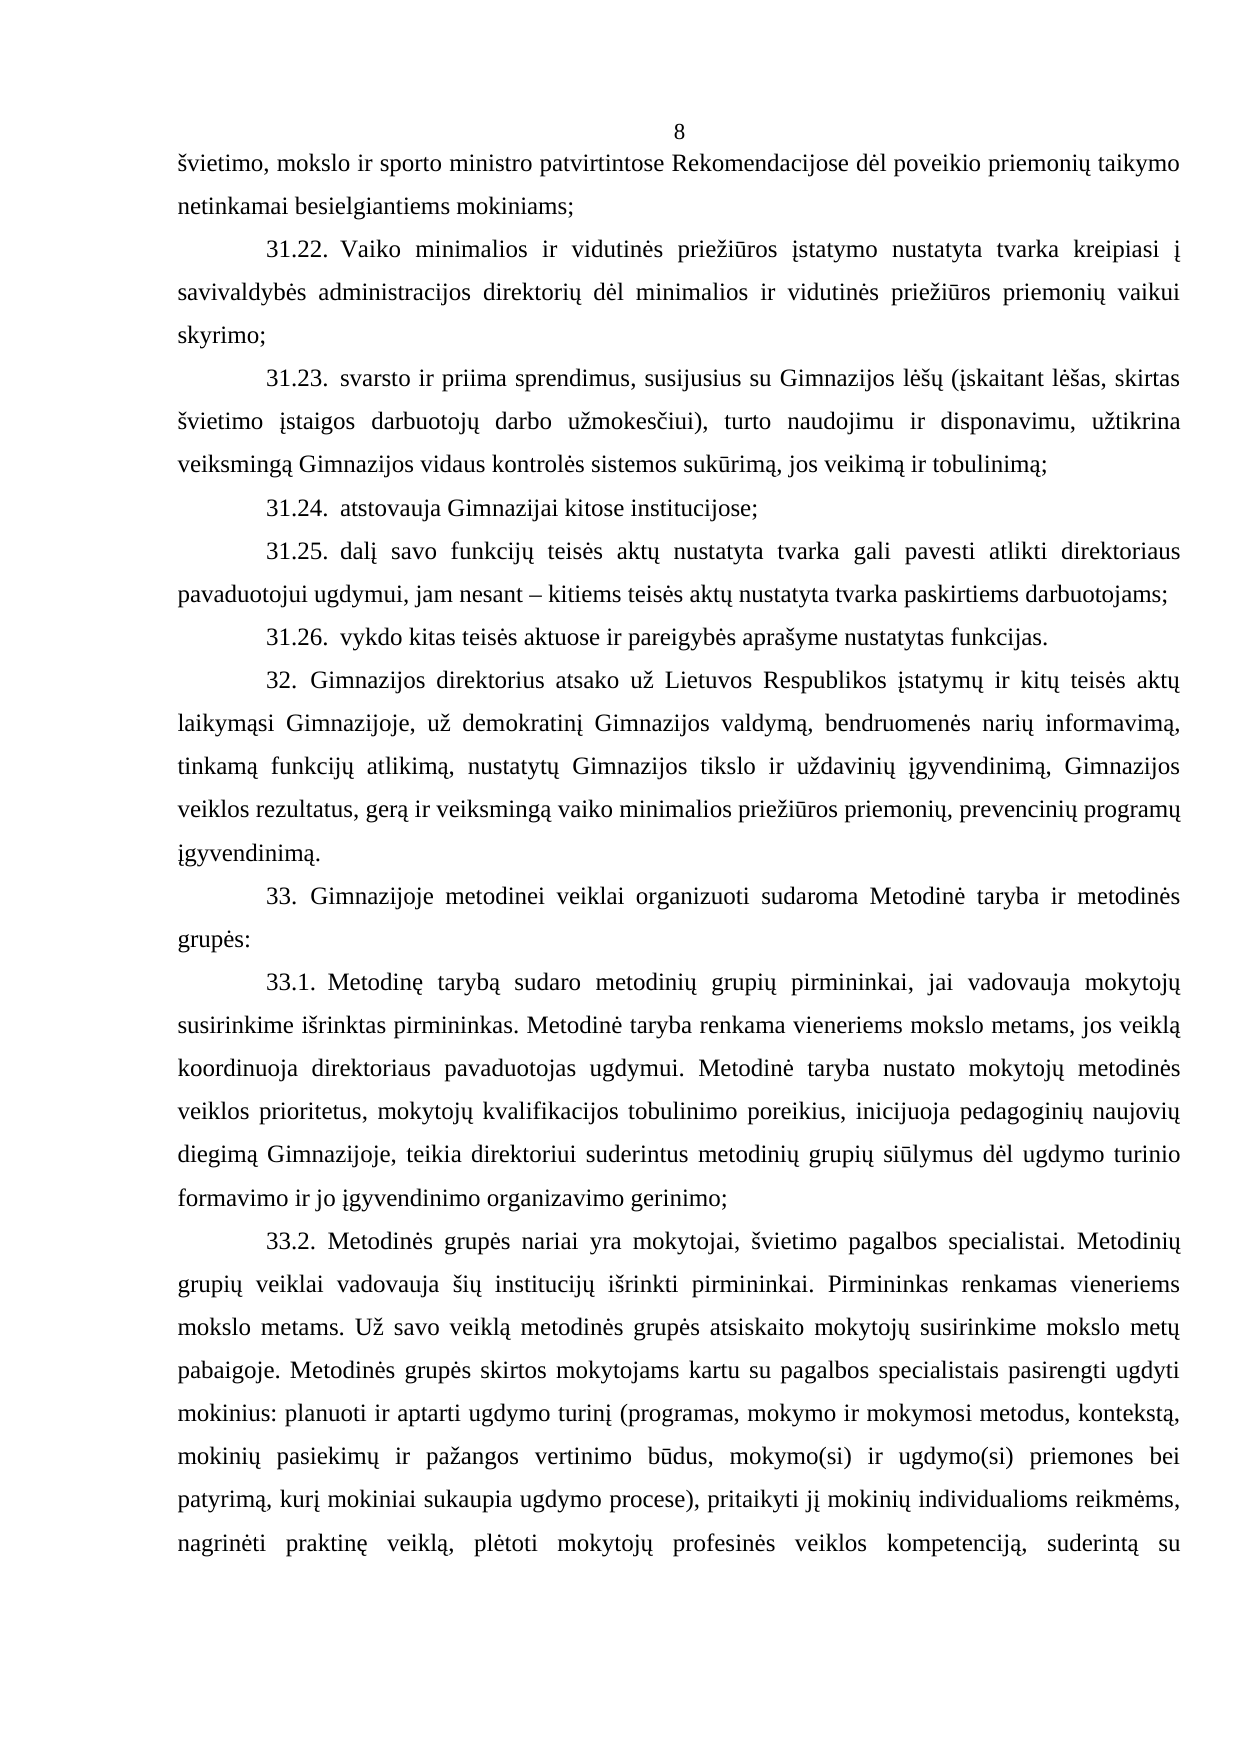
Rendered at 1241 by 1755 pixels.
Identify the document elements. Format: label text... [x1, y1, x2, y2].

text 31.22. Vaiko minimalios ir vidutinės priežiūros įstatymo nustatyta tvarka kreipiasi į savivaldybės administracijos direktorių dėl minimalios ir vidutinės priežiūros priemonių vaikui skyrimo; [177, 234, 1181, 349]
text 31.23. svarsto ir priima sprendimus, susijusius su Gimnazijos lėšų (įskaitant lėšas, skirtas švietimo įstaigos darbuotojų darbo užmokesčiui), turto naudojimu ir disponavimu, užtikrina veiksmingą Gimnazijos vidaus kontrolės sistemos sukūrimą, jos veikimą ir tobulinimą; [177, 363, 1181, 478]
text švietimo, mokslo ir sporto ministro patvirtintose Rekomendacijose dėl poveikio priemonių taikymo netinkamai besielgiantiems mokiniams; [177, 148, 1181, 219]
text 31.24. atstovauja Gimnazijai kitose institucijose; [177, 493, 1181, 521]
text 33. Gimnazijoje metodinei veiklai organizuoti sudaroma Metodinė taryba ir metodinės grupės: [177, 881, 1181, 953]
text 33.1. Metodinę tarybą sudaro metodinių grupių pirmininkai, jai vadovauja mokytojų susirinkime išrinktas pirmininkas. Metodinė taryba renkama vieneriems mokslo metams, jos veiklą koordinuoja direktoriaus pavaduotojas ugdymui. Metodinė taryba nustato mokytojų metodinės veiklos prioritetus, mokytojų kvalifikacijos tobulinimo poreikius, inicijuoja pedagoginių naujovių diegimą Gimnazijoje, teikia direktoriui suderintus metodinių grupių siūlymus dėl ugdymo turinio formavimo ir jo įgyvendinimo organizavimo gerinimo; [177, 967, 1181, 1211]
text 32. Gimnazijos direktorius atsako už Lietuvos Respublikos įstatymų ir kitų teisės aktų laikymąsi Gimnazijoje, už demokratinį Gimnazijos valdymą, bendruomenės narių informavimą, tinkamą funkcijų atlikimą, nustatytų Gimnazijos tikslo ir uždavinių įgyvendinimą, Gimnazijos veiklos rezultatus, gerą ir veiksmingą vaiko minimalios priežiūros priemonių, prevencinių programų įgyvendinimą. [177, 665, 1181, 866]
text 31.25. dalį savo funkcijų teisės aktų nustatyta tvarka gali pavesti atlikti direktoriaus pavaduotojui ugdymui, jam nesant – kitiems teisės aktų nustatyta tvarka paskirtiems darbuotojams; [177, 536, 1181, 608]
text 31.26. vykdo kitas teisės aktuose ir pareigybės aprašyme nustatytas funkcijas. [177, 622, 1181, 651]
text 33.2. Metodinės grupės nariai yra mokytojai, švietimo pagalbos specialistai. Metodinių grupių veiklai vadovauja šių institucijų išrinkti pirmininkai. Pirmininkas renkamas vieneriems mokslo metams. Už savo veiklą metodinės grupės atsiskaito mokytojų susirinkime mokslo metų pabaigoje. Metodinės grupės skirtos mokytojams kartu su pagalbos specialistais pasirengti ugdyti mokinius: planuoti ir aptarti ugdymo turinį (programas, mokymo ir mokymosi metodus, kontekstą, mokinių pasiekimų ir pažangos vertinimo būdus, mokymo(si) ir ugdymo(si) priemones bei patyrimą, kurį mokiniai sukaupia ugdymo procese), pritaikyti jį mokinių individualioms reikmėms, nagrinėti praktinę veiklą, plėtoti mokytojų profesinės veiklos kompetenciją, suderintą su [177, 1226, 1181, 1556]
